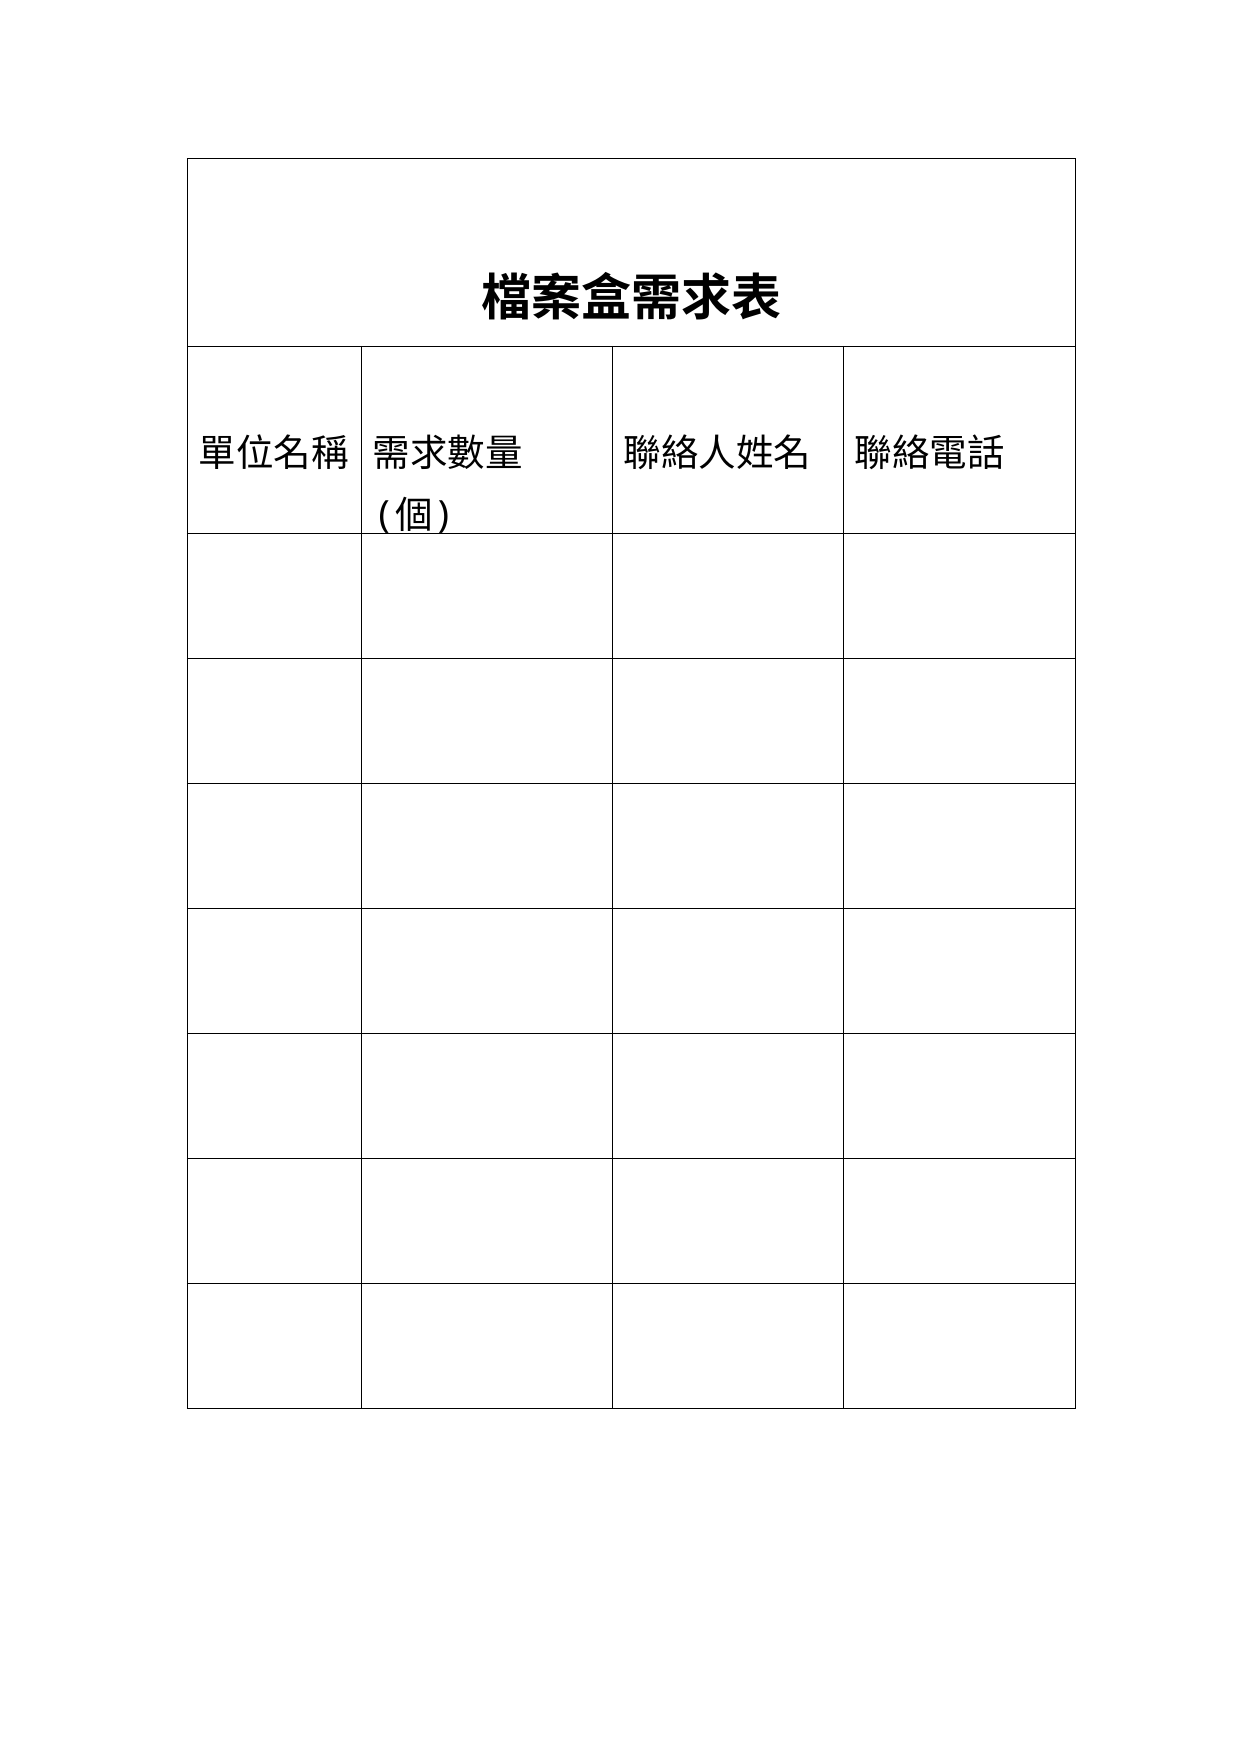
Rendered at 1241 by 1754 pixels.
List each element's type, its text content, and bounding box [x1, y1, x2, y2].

table_cell [188, 784, 361, 908]
table_cell [362, 909, 612, 1033]
table_cell [844, 1034, 1075, 1158]
table_cell [844, 659, 1075, 783]
table_cell [613, 784, 843, 908]
table_cell [613, 659, 843, 783]
table_cell [362, 659, 612, 783]
table_cell [188, 1034, 361, 1158]
table_cell [188, 1284, 361, 1408]
table_cell [844, 1159, 1075, 1283]
table_cell 單位名稱 [188, 347, 361, 533]
table_cell [362, 534, 612, 658]
table_cell [362, 1159, 612, 1283]
table_header 檔案盒需求表 [188, 159, 1075, 346]
table_cell [844, 534, 1075, 658]
table_cell [188, 1159, 361, 1283]
table_cell [613, 909, 843, 1033]
table_cell [188, 909, 361, 1033]
table_cell [188, 659, 361, 783]
table_cell [613, 1159, 843, 1283]
table_cell [613, 534, 843, 658]
table_cell [613, 1034, 843, 1158]
table_cell [362, 784, 612, 908]
table_cell [844, 1284, 1075, 1408]
table_cell [844, 784, 1075, 908]
table_cell 聯絡人姓名 [613, 347, 843, 533]
table_cell [362, 1284, 612, 1408]
table_cell [362, 1034, 612, 1158]
table_cell 聯絡電話 [844, 347, 1075, 533]
table_cell [613, 1284, 843, 1408]
table_cell 需求數量(個) [362, 347, 612, 533]
table_cell [844, 909, 1075, 1033]
table_cell [188, 534, 361, 658]
